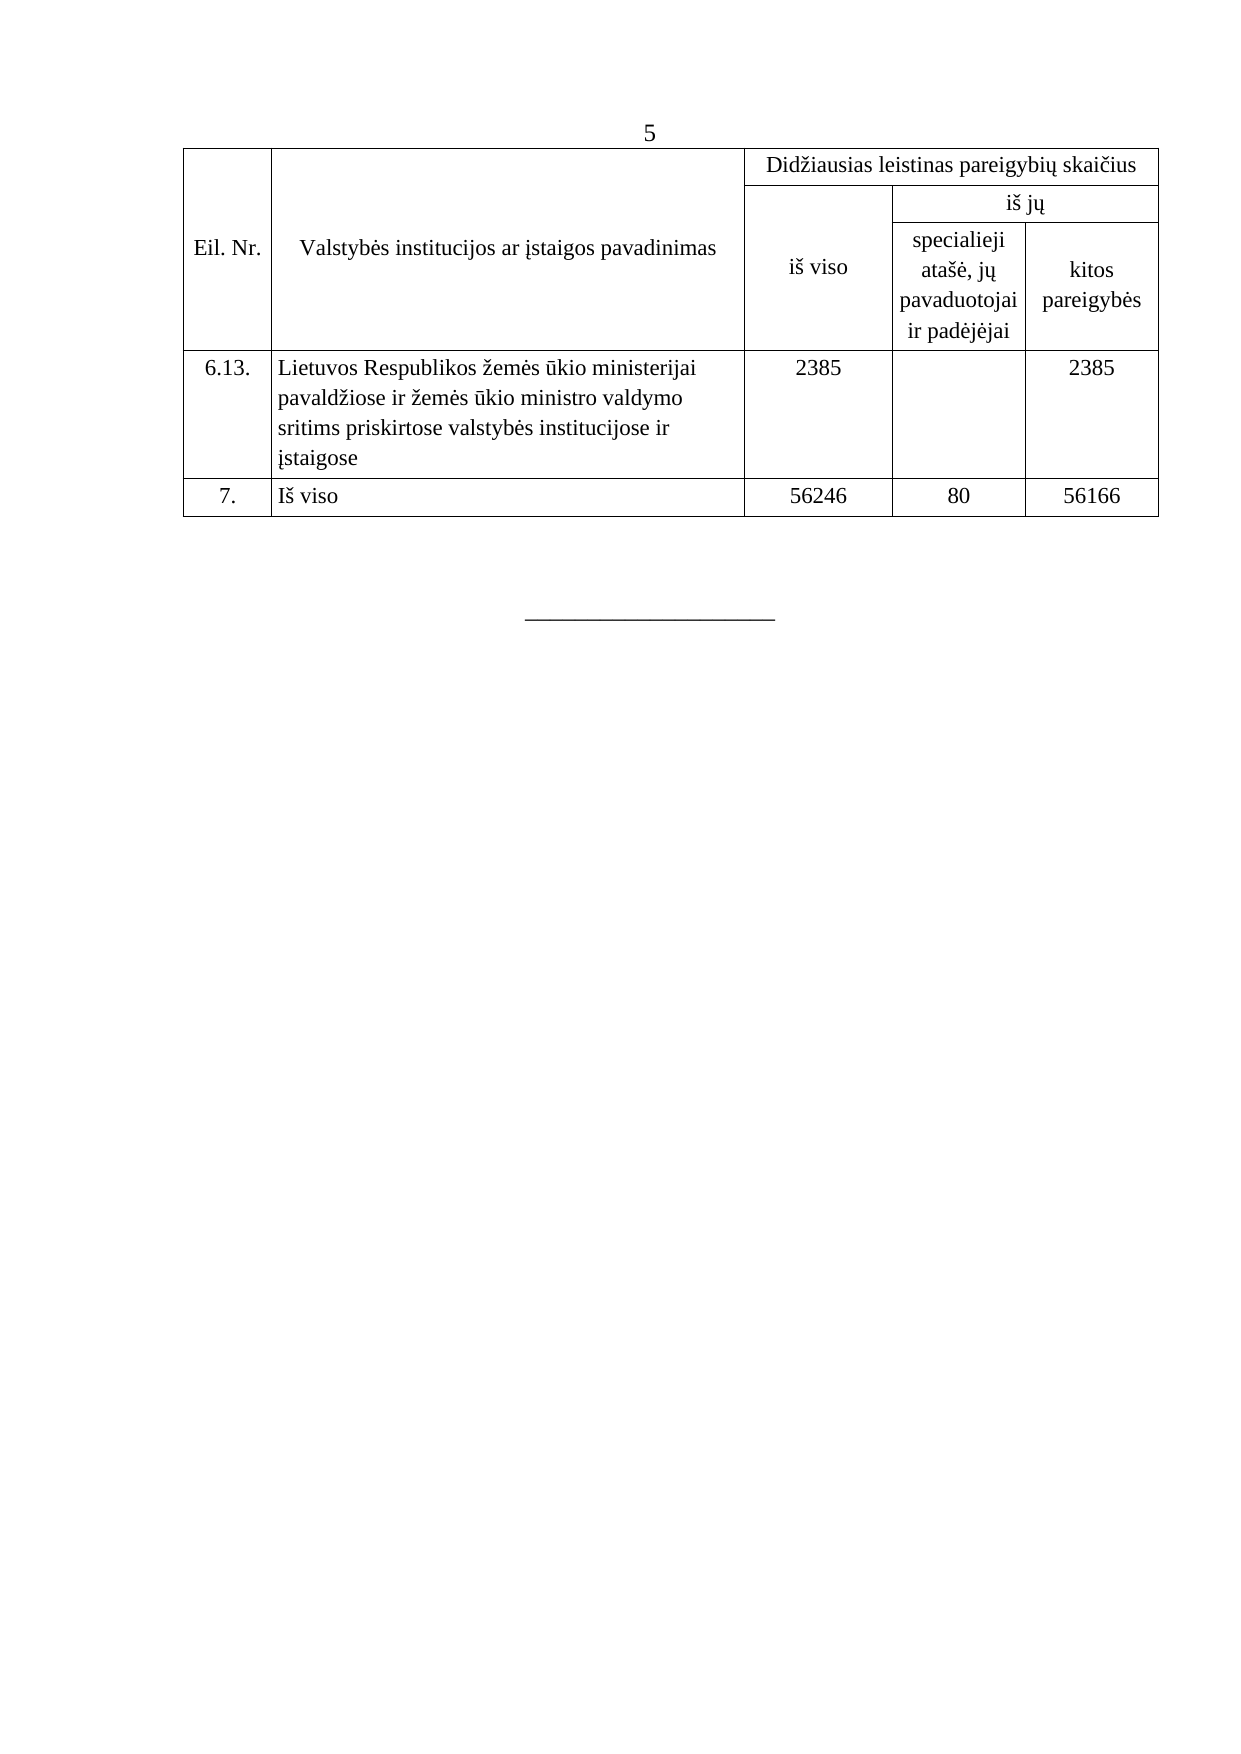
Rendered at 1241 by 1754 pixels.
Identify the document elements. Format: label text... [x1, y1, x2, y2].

table_cell iš jų [893, 186, 1158, 222]
table_header Didžiausias leistinas pareigybių skaičius [745, 149, 1158, 185]
table_cell 6.13. [184, 351, 271, 478]
table_header Valstybės institucijos ar įstaigos pavadinimas [272, 149, 744, 350]
table_cell Iš viso [272, 479, 744, 516]
table_cell 7. [184, 479, 271, 516]
table_cell 56246 [745, 479, 892, 516]
table_cell 80 [893, 479, 1025, 516]
table_cell 56166 [1026, 479, 1158, 516]
table_header Eil. Nr. [184, 149, 271, 350]
text –––––––––––––––––––– [177, 603, 1122, 632]
table_cell iš viso [745, 186, 892, 350]
table_cell kitos pareigybės [1026, 223, 1158, 350]
table_cell Lietuvos Respublikos žemės ūkio ministerijai pavaldžiose ir žemės ūkio ministro valdymo sritims priskirtose valstybės institucijose ir įstaigose [272, 351, 744, 478]
table_cell [893, 351, 1025, 478]
table_cell 2385 [1026, 351, 1158, 478]
table_cell specialieji atašė, jų pavaduotojai ir padėjėjai [893, 223, 1025, 350]
table_cell 2385 [745, 351, 892, 478]
